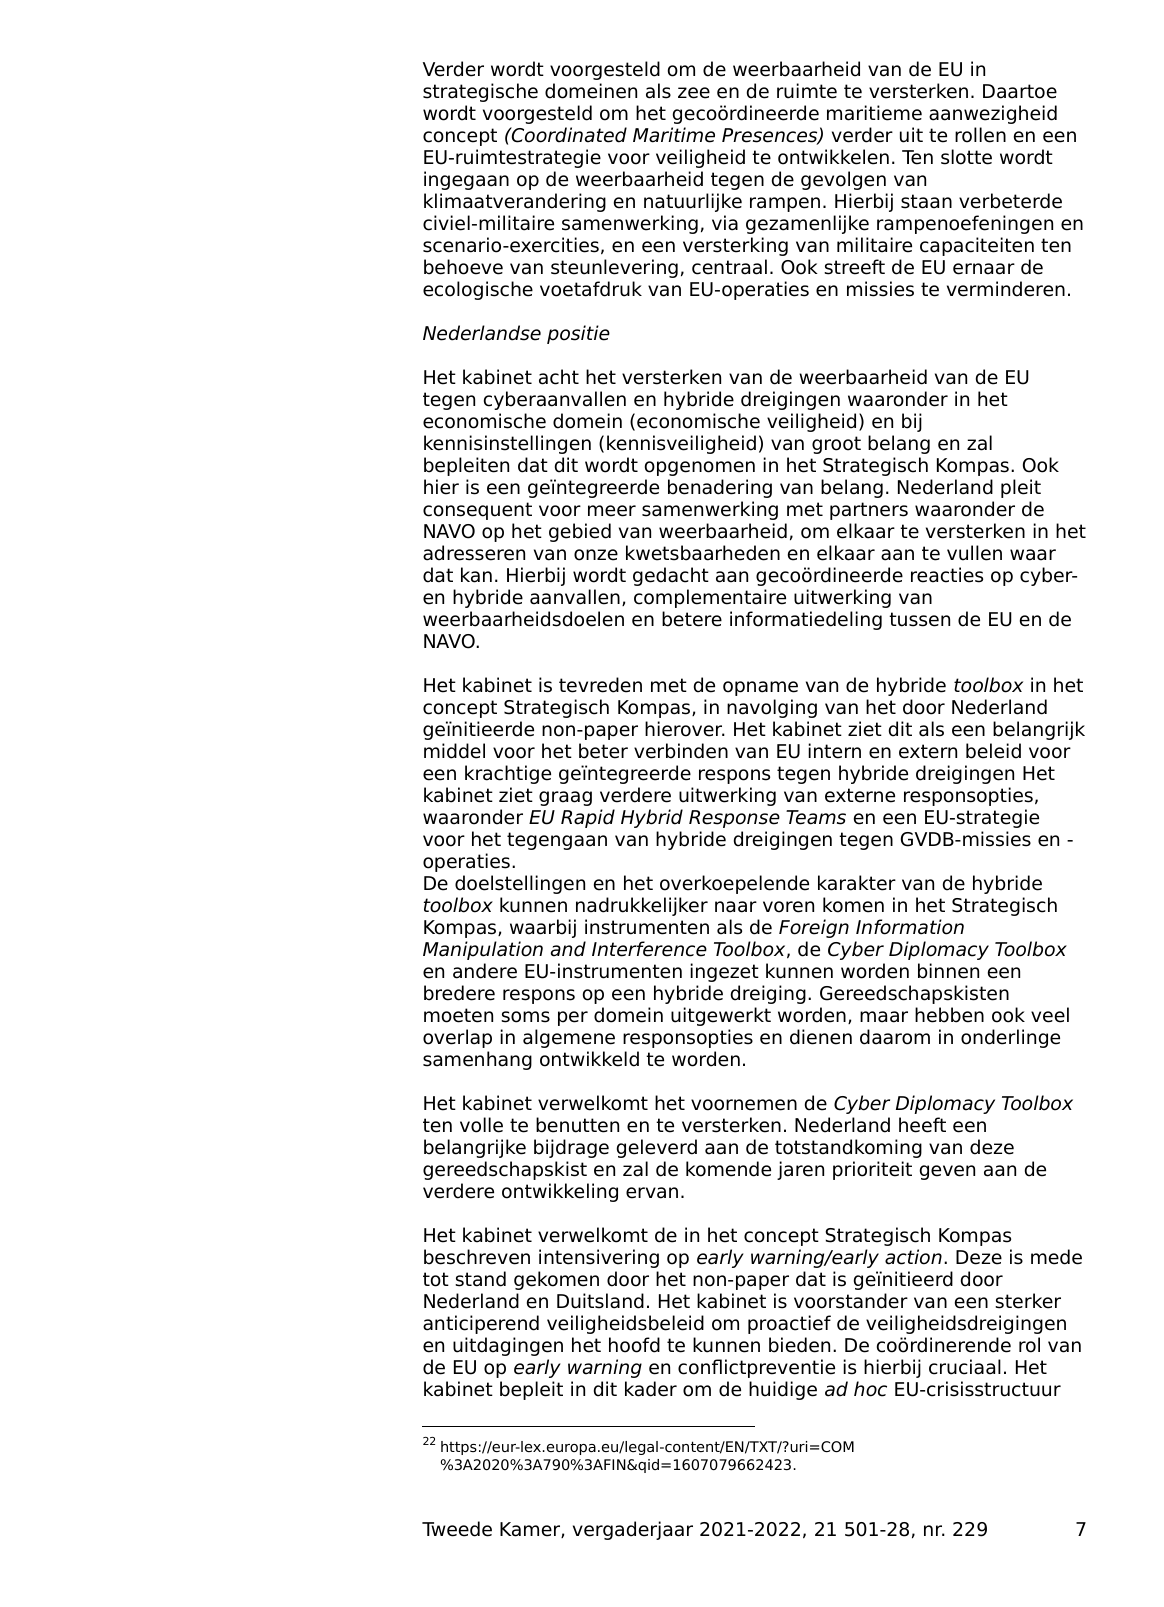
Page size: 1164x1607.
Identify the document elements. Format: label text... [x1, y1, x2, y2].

text Het kabinet verwelkomt het voornemen de Cyber Diplomacy Toolbox ten volle te benutten en te versterken. Nederland heeft een belangrijke bijdrage geleverd aan de totstandkoming van deze gereedschapskist en zal de komende jaren prioriteit geven aan de verdere ontwikkeling ervan. [422, 1093, 1087, 1203]
text Het kabinet acht het versterken van de weerbaarheid van de EU tegen cyberaanvallen en hybride dreigingen waaronder in het economische domein (economische veiligheid) en bij kennisinstellingen (kennisveiligheid) van groot belang en zal bepleiten dat dit wordt opgenomen in het Strategisch Kompas. Ook hier is een geïntegreerde benadering van belang. Nederland pleit consequent voor meer samenwerking met partners waaronder de NAVO op het gebied van weerbaarheid, om elkaar te versterken in het adresseren van onze kwetsbaarheden en elkaar aan te vullen waar dat kan. Hierbij wordt gedacht aan gecoördineerde reacties op cyber- en hybride aanvallen, complementaire uitwerking van weerbaarheidsdoelen en betere informatiedeling tussen de EU en de NAVO. [422, 367, 1087, 653]
text De doelstellingen en het overkoepelende karakter van de hybride toolbox kunnen nadrukkelijker naar voren komen in het Strategisch Kompas, waarbij instrumenten als de Foreign Information Manipulation and Interference Toolbox, de Cyber Diplomacy Toolbox en andere EU-instrumenten ingezet kunnen worden binnen een bredere respons op een hybride dreiging. Gereedschapskisten moeten soms per domein uitgewerkt worden, maar hebben ook veel overlap in algemene responsopties en dienen daarom in onderlinge samenhang ontwikkeld te worden. [422, 873, 1087, 1071]
text https://eur-lex.europa.eu/legal-content/EN/TXT/?uri=COM%3A2020%3A790%3AFIN&qid=1607079662423. [422, 1435, 1087, 1474]
text Verder wordt voorgesteld om de weerbaarheid van de EU in strategische domeinen als zee en de ruimte te versterken. Daartoe wordt voorgesteld om het gecoördineerde maritieme aanwezigheid concept (Coordinated Maritime Presences) verder uit te rollen en een EU-ruimtestrategie voor veiligheid te ontwikkelen. Ten slotte wordt ingegaan op de weerbaarheid tegen de gevolgen van klimaatverandering en natuurlijke rampen. Hierbij staan verbeterde civiel-militaire samenwerking, via gezamenlijke rampenoefeningen en scenario-exercities, en een versterking van militaire capaciteiten ten behoeve van steunlevering, centraal. Ook streeft de EU ernaar de ecologische voetafdruk van EU-operaties en missies te verminderen. [422, 59, 1087, 301]
subtitle Nederlandse positie [422, 323, 1087, 345]
text Het kabinet is tevreden met de opname van de hybride toolbox in het concept Strategisch Kompas, in navolging van het door Nederland geïnitieerde non-paper hierover. Het kabinet ziet dit als een belangrijk middel voor het beter verbinden van EU intern en extern beleid voor een krachtige geïntegreerde respons tegen hybride dreigingen Het kabinet ziet graag verdere uitwerking van externe responsopties, waaronder EU Rapid Hybrid Response Teams en een EU-strategie voor het tegengaan van hybride dreigingen tegen GVDB-missies en -operaties. [422, 675, 1087, 873]
text Het kabinet verwelkomt de in het concept Strategisch Kompas beschreven intensivering op early warning/early action. Deze is mede tot stand gekomen door het non-paper dat is geïnitieerd door Nederland en Duitsland. Het kabinet is voorstander van een sterker anticiperend veiligheidsbeleid om proactief de veiligheidsdreigingen en uitdagingen het hoofd te kunnen bieden. De coördinerende rol van de EU op early warning en conflictpreventie is hierbij cruciaal. Het kabinet bepleit in dit kader om de huidige ad hoc EU-crisisstructuur [422, 1225, 1087, 1401]
